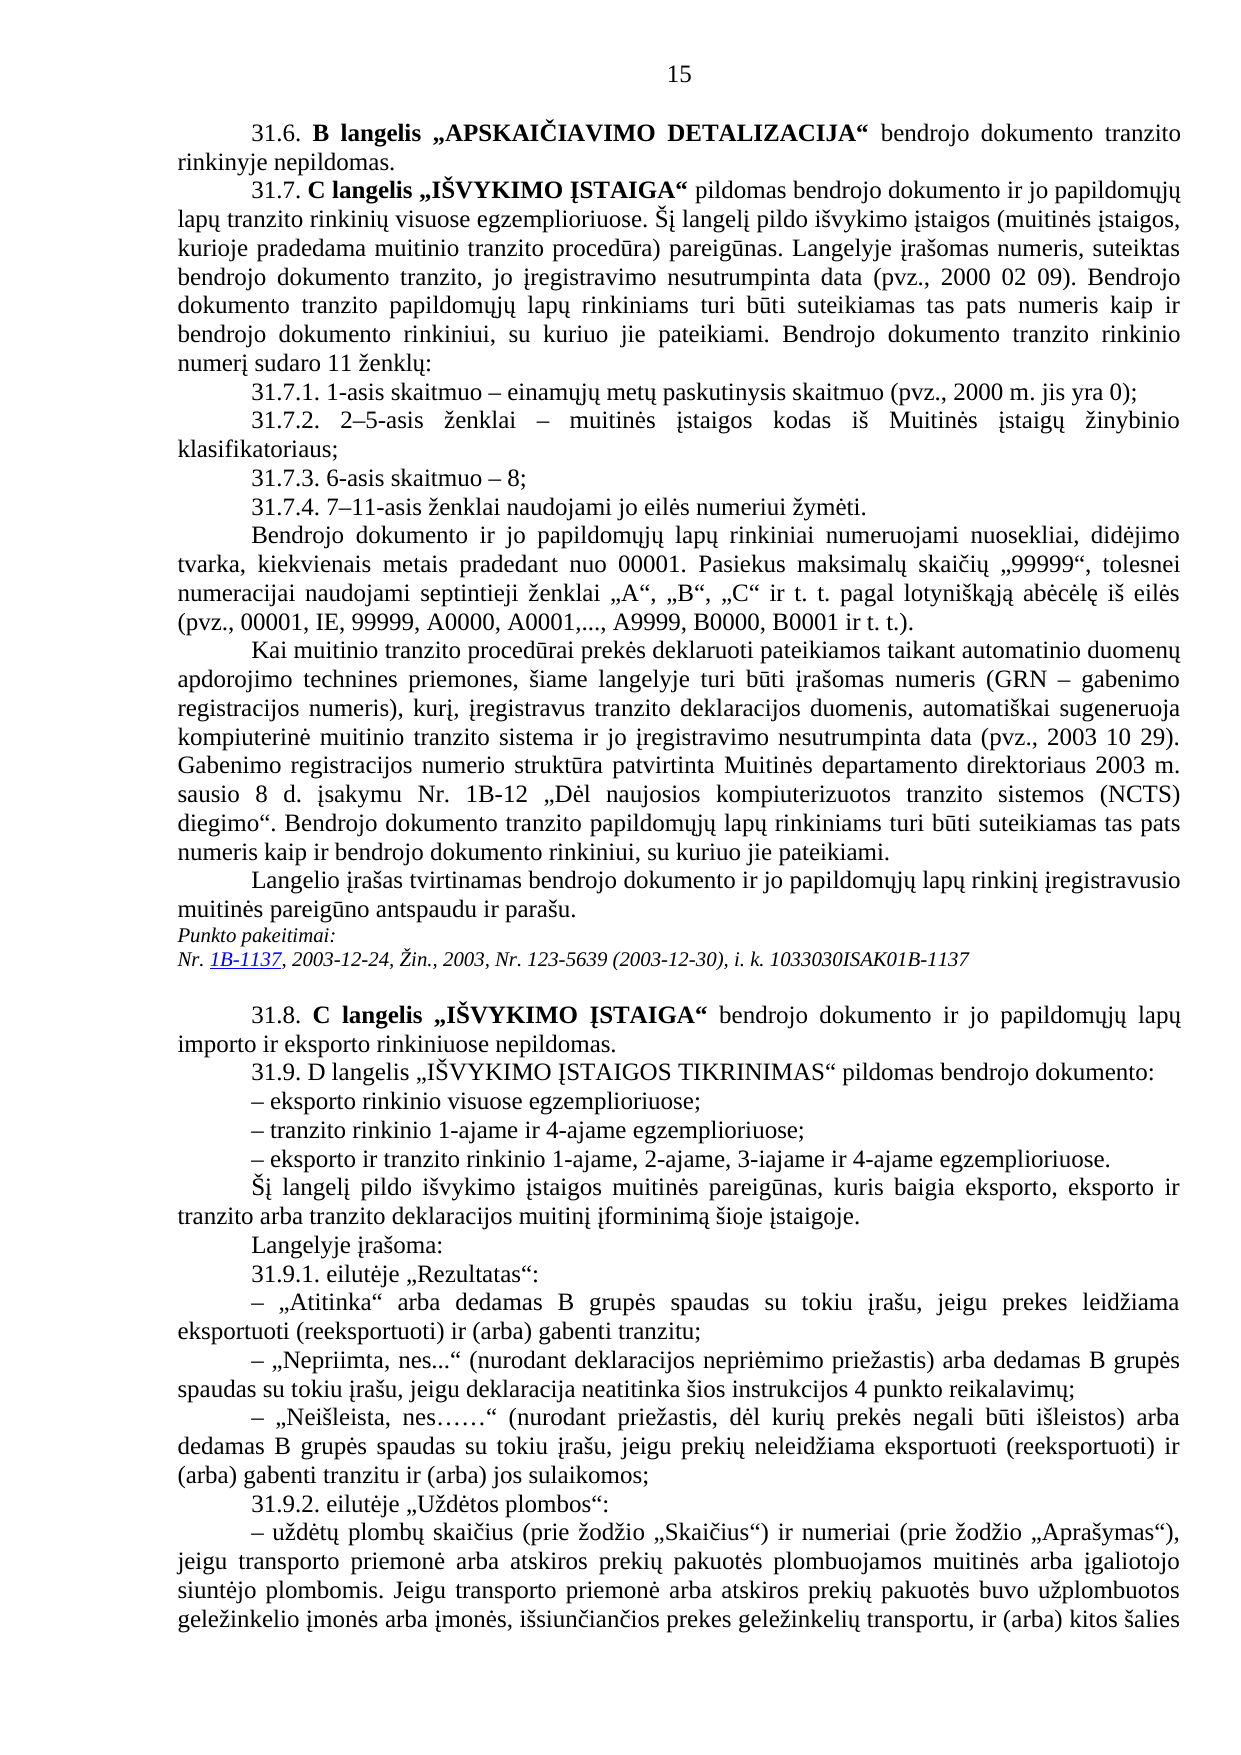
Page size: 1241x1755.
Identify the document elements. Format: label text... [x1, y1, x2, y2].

text – „Nepriimta, nes...“ (nurodant deklaracijos nepriėmimo priežastis) arba dedamas B grupės spaudas su tokiu įrašu, jeigu deklaracija neatitinka šios instrukcijos 4 punkto reikalavimų; [177, 1345, 1181, 1402]
text Kai muitinio tranzito procedūrai prekės deklaruoti pateikiamos taikant automatinio duomenų apdorojimo technines priemones, šiame langelyje turi būti įrašomas numeris (GRN – gabenimo registracijos numeris), kurį, įregistravus tranzito deklaracijos duomenis, automatiškai sugeneruoja kompiuterinė muitinio tranzito sistema ir jo įregistravimo nesutrumpinta data (pvz., 2003 10 29). Gabenimo registracijos numerio struktūra patvirtinta Muitinės departamento direktoriaus 2003 m. sausio 8 d. įsakymu Nr. 1B-12 „Dėl naujosios kompiuterizuotos tranzito sistemos (NCTS) diegimo“. Bendrojo dokumento tranzito papildomųjų lapų rinkiniams turi būti suteikiamas tas pats numeris kaip ir bendrojo dokumento rinkiniui, su kuriuo jie pateikiami. [177, 636, 1181, 866]
text – „Neišleista, nes……“ (nurodant priežastis, dėl kurių prekės negali būti išleistos) arba dedamas B grupės spaudas su tokiu įrašu, jeigu prekių neleidžiama eksportuoti (reeksportuoti) ir (arba) gabenti tranzitu ir (arba) jos sulaikomos; [177, 1402, 1181, 1489]
text Šį langelį pildo išvykimo įstaigos muitinės pareigūnas, kuris baigia eksporto, eksporto ir tranzito arba tranzito deklaracijos muitinį įforminimą šioje įstaigoje. [177, 1172, 1181, 1230]
text 31.8. C langelis „IŠVYKIMO ĮSTAIGA“ bendrojo dokumento ir jo papildomųjų lapų importo ir eksporto rinkiniuose nepildomas. [177, 1000, 1181, 1057]
text 31.9. D langelis „IŠVYKIMO ĮSTAIGOS TIKRINIMAS“ pildomas bendrojo dokumento: [177, 1057, 1181, 1086]
text 31.7.2. 2–5-asis ženklai – muitinės įstaigos kodas iš Muitinės įstaigų žinybinio klasifikatoriaus; [177, 406, 1181, 463]
text – eksporto rinkinio visuose egzemplioriuose; [177, 1086, 1181, 1115]
text Langelio įrašas tvirtinamas bendrojo dokumento ir jo papildomųjų lapų rinkinį įregistravusio muitinės pareigūno antspaudu ir parašu. [177, 866, 1181, 923]
text Punkto pakeitimai: [177, 923, 1181, 947]
text Bendrojo dokumento ir jo papildomųjų lapų rinkiniai numeruojami nuosekliai, didėjimo tvarka, kiekvienais metais pradedant nuo 00001. Pasiekus maksimalų skaičių „99999“, tolesnei numeracijai naudojami septintieji ženklai „A“, „B“, „C“ ir t. t. pagal lotyniškąją abėcėlę iš eilės (pvz., 00001, IE, 99999, A0000, A0001,..., A9999, B0000, B0001 ir t. t.). [177, 521, 1181, 636]
text 31.7. C langelis „IŠVYKIMO ĮSTAIGA“ pildomas bendrojo dokumento ir jo papildomųjų lapų tranzito rinkinių visuose egzemplioriuose. Šį langelį pildo išvykimo įstaigos (muitinės įstaigos, kurioje pradedama muitinio tranzito procedūra) pareigūnas. Langelyje įrašomas numeris, suteiktas bendrojo dokumento tranzito, jo įregistravimo nesutrumpinta data (pvz., 2000 02 09). Bendrojo dokumento tranzito papildomųjų lapų rinkiniams turi būti suteikiamas tas pats numeris kaip ir bendrojo dokumento rinkiniui, su kuriuo jie pateikiami. Bendrojo dokumento tranzito rinkinio numerį sudaro 11 ženklų: [177, 176, 1181, 377]
text 31.9.2. eilutėje „Uždėtos plombos“: [177, 1489, 1181, 1517]
text 31.7.1. 1-asis skaitmuo – einamųjų metų paskutinysis skaitmuo (pvz., 2000 m. jis yra 0); [177, 377, 1181, 406]
text 31.7.4. 7–11-asis ženklai naudojami jo eilės numeriui žymėti. [177, 492, 1181, 521]
text Langelyje įrašoma: [177, 1230, 1181, 1259]
text – „Atitinka“ arba dedamas B grupės spaudas su tokiu įrašu, jeigu prekes leidžiama eksportuoti (reeksportuoti) ir (arba) gabenti tranzitu; [177, 1287, 1181, 1345]
text – eksporto ir tranzito rinkinio 1-ajame, 2-ajame, 3-iajame ir 4-ajame egzemplioriuose. [177, 1144, 1181, 1172]
text Nr. 1B-1137, 2003-12-24, Žin., 2003, Nr. 123-5639 (2003-12-30), i. k. 1033030ISAK01B-1137 [177, 947, 1181, 971]
text – uždėtų plombų skaičius (prie žodžio „Skaičius“) ir numeriai (prie žodžio „Aprašymas“), jeigu transporto priemonė arba atskiros prekių pakuotės plombuojamos muitinės arba įgaliotojo siuntėjo plombomis. Jeigu transporto priemonė arba atskiros prekių pakuotės buvo užplombuotos geležinkelio įmonės arba įmonės, išsiunčiančios prekes geležinkelių transportu, ir (arba) kitos šalies [177, 1517, 1181, 1632]
text 31.9.1. eilutėje „Rezultatas“: [177, 1259, 1181, 1287]
text – tranzito rinkinio 1-ajame ir 4-ajame egzemplioriuose; [177, 1115, 1181, 1144]
text 31.6. B langelis „APSKAIČIAVIMO DETALIZACIJA“ bendrojo dokumento tranzito rinkinyje nepildomas. [177, 118, 1181, 176]
text 31.7.3. 6-asis skaitmuo – 8; [177, 463, 1181, 492]
